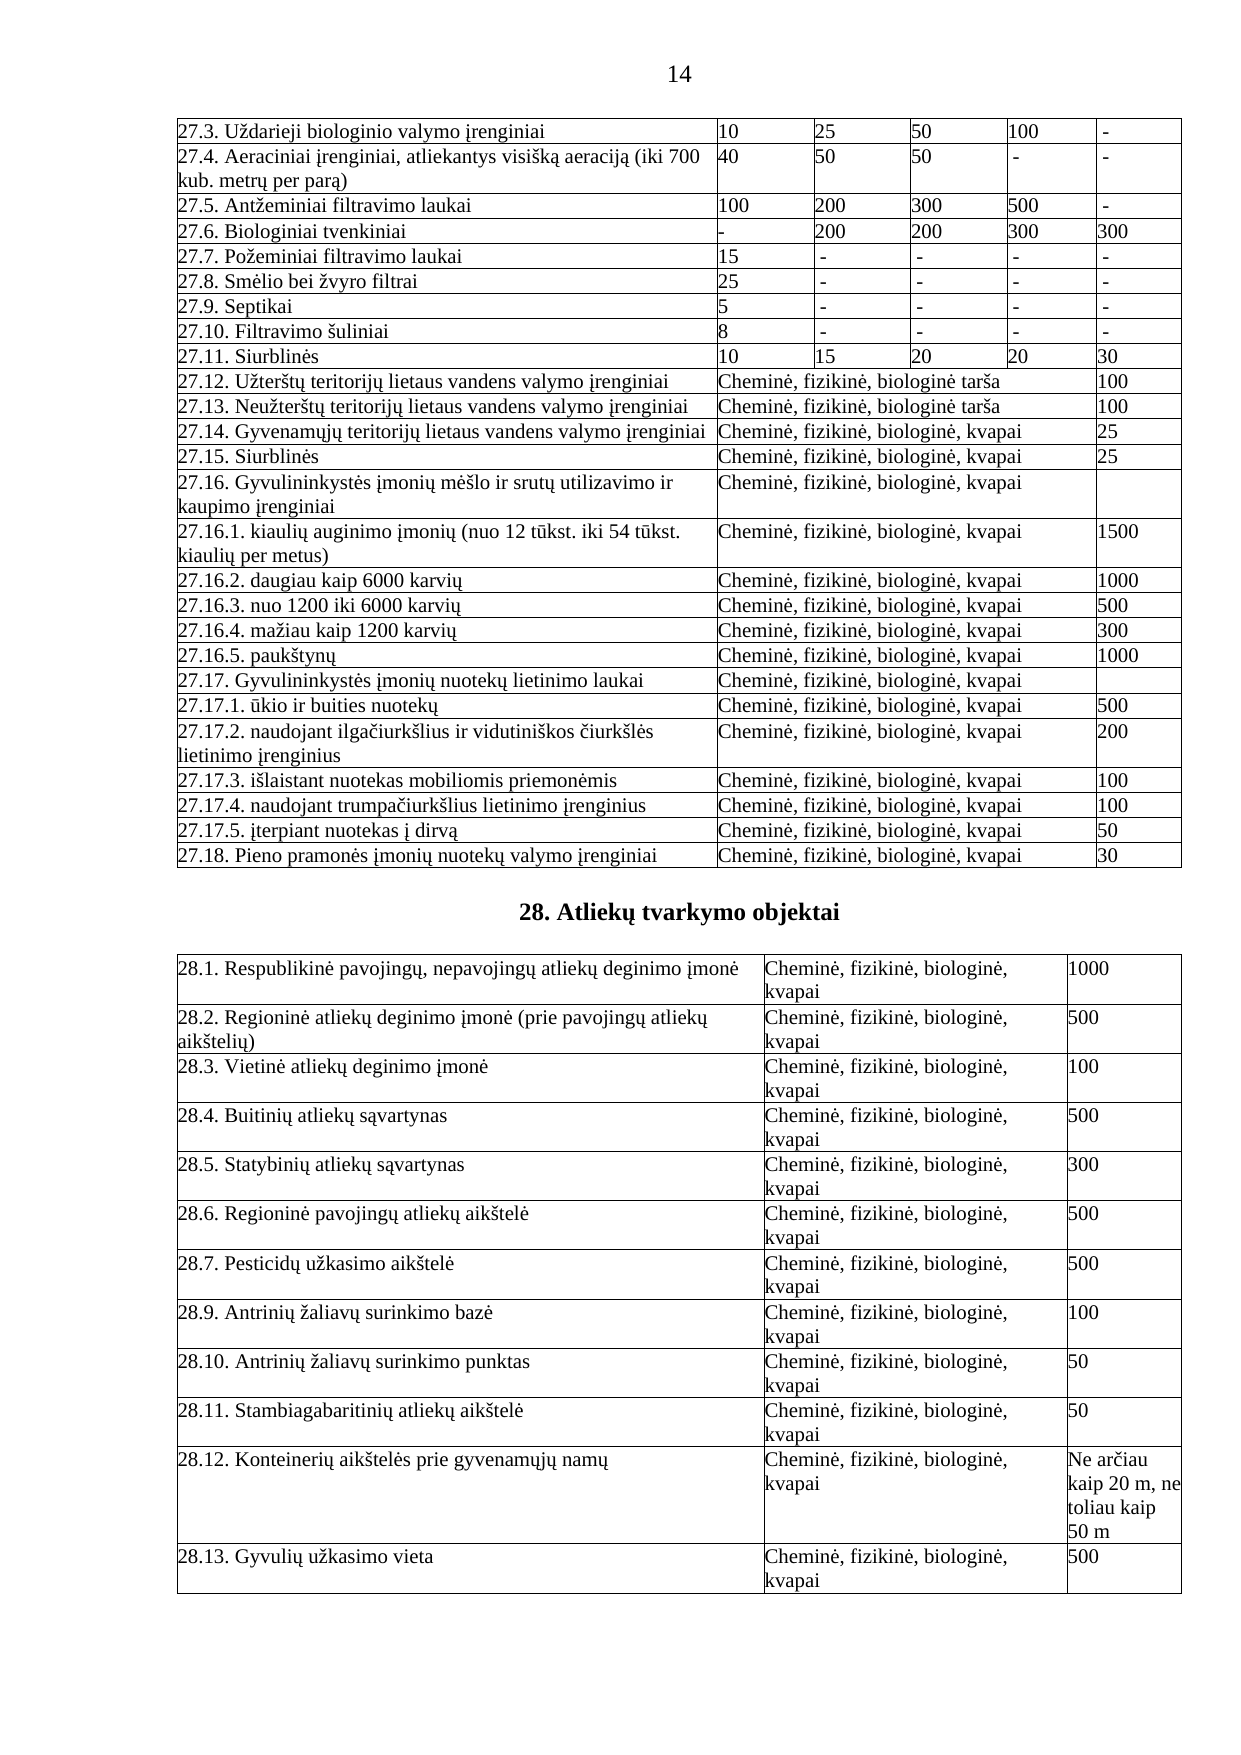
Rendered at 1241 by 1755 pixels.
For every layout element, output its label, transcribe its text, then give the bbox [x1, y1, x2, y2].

table_cell 300 [1097, 618, 1181, 642]
table_cell 27.14. Gyvenamųjų teritorijų lietaus vandens valymo įrenginiai [178, 419, 717, 443]
table_cell 27.17.4. naudojant trumpačiurkšlius lietinimo įrenginius [178, 793, 717, 817]
table_cell 1500 [1097, 519, 1181, 567]
table_cell - [1097, 319, 1181, 343]
table_cell Cheminė, fizikinė, biologinė tarša [718, 394, 1096, 418]
table_cell 300 [1068, 1152, 1181, 1200]
table_cell - [718, 219, 814, 243]
table_cell 500 [1068, 1005, 1181, 1053]
table_cell - [1097, 244, 1181, 268]
table_cell 8 [718, 319, 814, 343]
table_cell 200 [815, 194, 910, 217]
table_cell 30 [1097, 344, 1181, 368]
table_cell Ne arčiau kaip 20 m, ne toliau kaip 50 m [1068, 1447, 1181, 1543]
table_cell 27.8. Smėlio bei žvyro filtrai [178, 269, 717, 293]
table_cell Cheminė, fizikinė, biologinė, kvapai [718, 470, 1096, 518]
table_cell 50 [1097, 818, 1181, 842]
table_cell Cheminė, fizikinė, biologinė, kvapai [765, 1054, 1067, 1102]
table_cell Cheminė, fizikinė, biologinė, kvapai [718, 768, 1096, 792]
table_cell Cheminė, fizikinė, biologinė, kvapai [718, 593, 1096, 617]
table_cell 28.12. Konteinerių aikštelės prie gyvenamųjų namų [178, 1447, 764, 1543]
table_cell 28.6. Regioninė pavojingų atliekų aikštelė [178, 1201, 764, 1249]
table_cell 27.16.1. kiaulių auginimo įmonių (nuo 12 tūkst. iki 54 tūkst. kiaulių per metus) [178, 519, 717, 567]
table_cell 27.16.4. mažiau kaip 1200 karvių [178, 618, 717, 642]
table_cell Cheminė, fizikinė, biologinė, kvapai [765, 1250, 1067, 1298]
table_header 28.1. Respublikinė pavojingų, nepavojingų atliekų deginimo įmonė [178, 955, 764, 1003]
table_cell 100 [1097, 394, 1181, 418]
table_cell Cheminė, fizikinė, biologinė, kvapai [765, 1398, 1067, 1446]
table_cell 27.16.5. paukštynų [178, 643, 717, 667]
table_cell 15 [815, 344, 910, 368]
table_cell Cheminė, fizikinė, biologinė tarša [718, 369, 1096, 393]
table_cell 300 [911, 194, 1007, 217]
table_cell - [1097, 119, 1181, 143]
table_cell 10 [718, 119, 814, 143]
table_cell 27.10. Filtravimo šuliniai [178, 319, 717, 343]
table_cell - [1097, 294, 1181, 318]
table_cell [1097, 470, 1181, 518]
table_cell Cheminė, fizikinė, biologinė, kvapai [718, 618, 1096, 642]
table_cell - [1008, 144, 1096, 192]
table_header Cheminė, fizikinė, biologinė, kvapai [765, 955, 1067, 1003]
table_cell [1097, 668, 1181, 692]
table_cell 100 [1097, 768, 1181, 792]
table_cell 10 [718, 344, 814, 368]
table_cell 1000 [1097, 568, 1181, 592]
table_cell Cheminė, fizikinė, biologinė, kvapai [765, 1201, 1067, 1249]
table_cell 28.11. Stambiagabaritinių atliekų aikštelė [178, 1398, 764, 1446]
table_cell 27.17.1. ūkio ir buities nuotekų [178, 694, 717, 717]
table_cell 50 [1068, 1398, 1181, 1446]
table_cell 20 [911, 344, 1007, 368]
table_cell 500 [1097, 593, 1181, 617]
table_cell 500 [1068, 1250, 1181, 1298]
table_cell - [1008, 319, 1096, 343]
table_cell 27.4. Aeraciniai įrenginiai, atliekantys visišką aeraciją (iki 700 kub. metrų per parą) [178, 144, 717, 192]
table_cell 25 [1097, 445, 1181, 468]
table_cell Cheminė, fizikinė, biologinė, kvapai [718, 668, 1096, 692]
table_cell 28.9. Antrinių žaliavų surinkimo bazė [178, 1300, 764, 1348]
table_cell - [815, 269, 910, 293]
table_cell 30 [1097, 843, 1181, 867]
table_cell - [911, 269, 1007, 293]
table_cell Cheminė, fizikinė, biologinė, kvapai [718, 694, 1096, 717]
table_cell 300 [1097, 219, 1181, 243]
table_cell 100 [1068, 1054, 1181, 1102]
table_cell 27.3. Uždarieji biologinio valymo įrenginiai [178, 119, 717, 143]
table_cell 27.13. Neužterštų teritorijų lietaus vandens valymo įrenginiai [178, 394, 717, 418]
table_cell Cheminė, fizikinė, biologinė, kvapai [718, 419, 1096, 443]
table_cell 5 [718, 294, 814, 318]
table_cell 50 [815, 144, 910, 192]
table_cell - [815, 244, 910, 268]
table_cell 27.11. Siurblinės [178, 344, 717, 368]
table_cell Cheminė, fizikinė, biologinė, kvapai [718, 818, 1096, 842]
table_cell 27.7. Požeminiai filtravimo laukai [178, 244, 717, 268]
table_cell 27.5. Antžeminiai filtravimo laukai [178, 194, 717, 217]
table_cell 500 [1097, 694, 1181, 717]
table_cell 27.15. Siurblinės [178, 445, 717, 468]
table_cell 27.9. Septikai [178, 294, 717, 318]
table_cell - [1008, 294, 1096, 318]
table_cell Cheminė, fizikinė, biologinė, kvapai [718, 568, 1096, 592]
table_cell Cheminė, fizikinė, biologinė, kvapai [718, 719, 1096, 767]
table_cell 100 [1068, 1300, 1181, 1348]
table_cell 27.17. gyvulininkystės įmonių nuotekų lietinimo laukai [178, 668, 717, 692]
table_cell Cheminė, fizikinė, biologinė, kvapai [765, 1544, 1067, 1592]
table_cell - [1097, 269, 1181, 293]
table_cell 100 [1008, 119, 1096, 143]
table_cell Cheminė, fizikinė, biologinė, kvapai [765, 1447, 1067, 1543]
table_cell 100 [1097, 793, 1181, 817]
table_cell 28.2. Regioninė atliekų deginimo įmonė (prie pavojingų atliekų aikštelių) [178, 1005, 764, 1053]
table_cell 27.16.2. daugiau kaip 6000 karvių [178, 568, 717, 592]
table_cell 27.12. Užterštų teritorijų lietaus vandens valymo įrenginiai [178, 369, 717, 393]
table_cell 300 [1008, 219, 1096, 243]
table_cell 28.7. Pesticidų užkasimo aikštelė [178, 1250, 764, 1298]
table_cell 27.16. Gyvulininkystės įmonių mėšlo ir srutų utilizavimo ir kaupimo įrenginiai [178, 470, 717, 518]
table_cell 27.6. Biologiniai tvenkiniai [178, 219, 717, 243]
table_cell Cheminė, fizikinė, biologinė, kvapai [718, 519, 1096, 567]
table_cell 15 [718, 244, 814, 268]
table_cell 50 [911, 144, 1007, 192]
table_cell 50 [911, 119, 1007, 143]
table_cell - [1097, 194, 1181, 217]
table_cell 28.10. Antrinių žaliavų surinkimo punktas [178, 1349, 764, 1397]
table_cell - [815, 294, 910, 318]
table_cell 1000 [1097, 643, 1181, 667]
table_cell 28.13. Gyvulių užkasimo vieta [178, 1544, 764, 1592]
table_cell 27.17.2. naudojant ilgačiurkšlius ir vidutiniškos čiurkšlės lietinimo įrenginius [178, 719, 717, 767]
table_header 1000 [1068, 955, 1181, 1003]
table_cell 40 [718, 144, 814, 192]
table_cell 27.16.3. nuo 1200 iki 6000 karvių [178, 593, 717, 617]
table_cell - [911, 244, 1007, 268]
table_cell 500 [1008, 194, 1096, 217]
table_cell 200 [911, 219, 1007, 243]
table_cell 27.18. Pieno pramonės įmonių nuotekų valymo įrenginiai [178, 843, 717, 867]
table_cell Cheminė, fizikinė, biologinė, kvapai [765, 1103, 1067, 1151]
table_cell 200 [815, 219, 910, 243]
table_cell 500 [1068, 1201, 1181, 1249]
table_cell 20 [1008, 344, 1096, 368]
table_cell 28.5. Statybinių atliekų sąvartynas [178, 1152, 764, 1200]
table_cell 25 [815, 119, 910, 143]
table_cell 27.17.5. įterpiant nuotekas į dirvą [178, 818, 717, 842]
table_cell 28.3. Vietinė atliekų deginimo įmonė [178, 1054, 764, 1102]
table_cell - [815, 319, 910, 343]
table_cell 28.4. Buitinių atliekų sąvartynas [178, 1103, 764, 1151]
table_cell Cheminė, fizikinė, biologinė, kvapai [718, 643, 1096, 667]
table_cell 100 [718, 194, 814, 217]
text 28. Atliekų tvarkymo objektai [177, 897, 1181, 926]
table_cell - [1008, 269, 1096, 293]
table_cell - [911, 294, 1007, 318]
table_cell 100 [1097, 369, 1181, 393]
table_cell Cheminė, fizikinė, biologinė, kvapai [765, 1152, 1067, 1200]
table_cell Cheminė, fizikinė, biologinė, kvapai [718, 843, 1096, 867]
table_cell Cheminė, fizikinė, biologinė, kvapai [765, 1005, 1067, 1053]
table_cell 25 [718, 269, 814, 293]
table_cell 25 [1097, 419, 1181, 443]
table_cell Cheminė, fizikinė, biologinė, kvapai [718, 445, 1096, 468]
table_cell - [911, 319, 1007, 343]
table_cell - [1097, 144, 1181, 192]
table_cell Cheminė, fizikinė, biologinė, kvapai [718, 793, 1096, 817]
table_cell 500 [1068, 1544, 1181, 1592]
table_cell - [1008, 244, 1096, 268]
table_cell 500 [1068, 1103, 1181, 1151]
table_cell Cheminė, fizikinė, biologinė, kvapai [765, 1300, 1067, 1348]
table_cell Cheminė, fizikinė, biologinė, kvapai [765, 1349, 1067, 1397]
table_cell 27.17.3. išlaistant nuotekas mobiliomis priemonėmis [178, 768, 717, 792]
table_cell 200 [1097, 719, 1181, 767]
table_cell 50 [1068, 1349, 1181, 1397]
